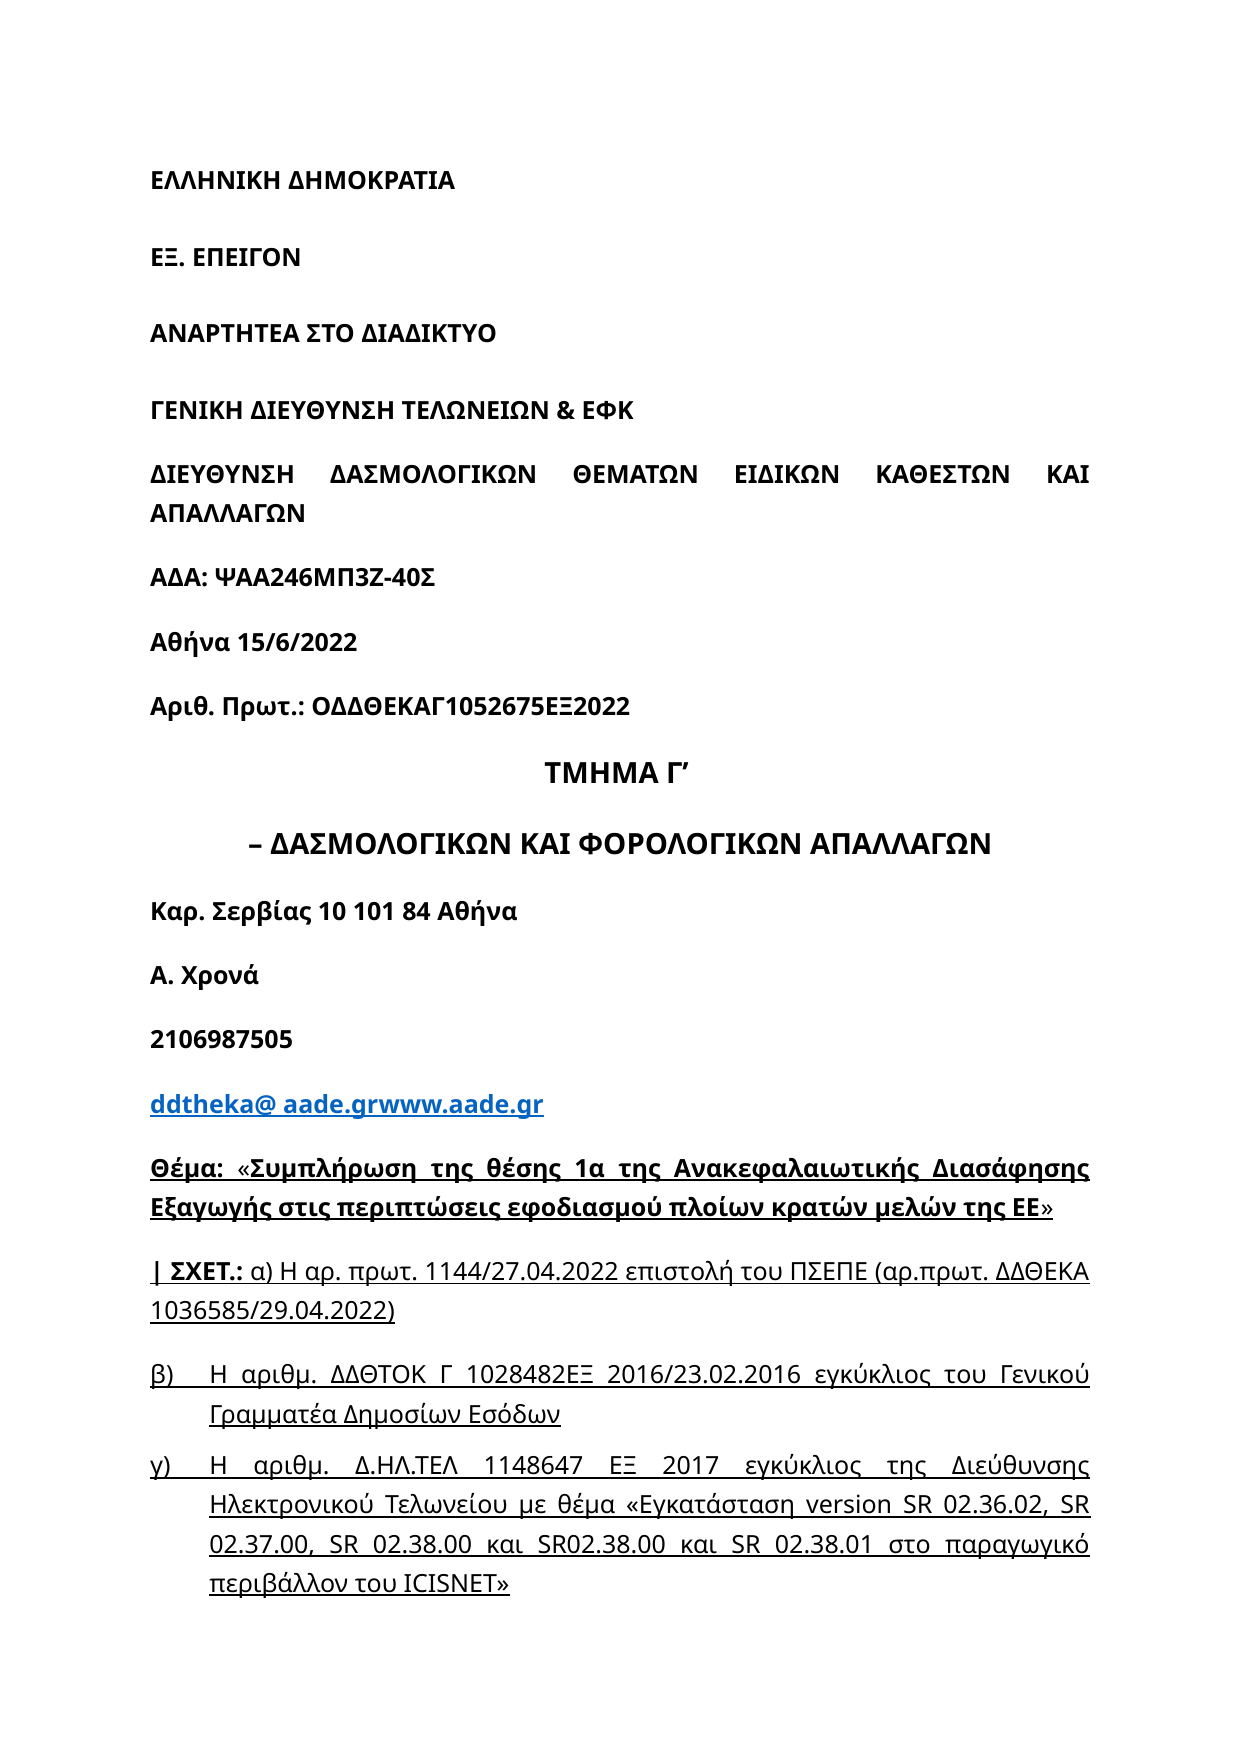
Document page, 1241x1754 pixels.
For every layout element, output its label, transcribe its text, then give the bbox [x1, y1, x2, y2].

text Αθήνα 15/6/2022 [150, 624, 1090, 658]
list Γραμματέα Δημοσίων Εσόδων [150, 1388, 1090, 1430]
text Α. Χρονά [150, 958, 1090, 992]
list β) Η αριθμ. ΔΔΘΤΟΚ Γ 1028482ΕΞ 2016/23.02.2016 εγκύκλιος του Γενικού [150, 1357, 1090, 1386]
text | ΣΧΕΤ.: α) Η αρ. πρωτ. 1144/27.04.2022 επιστολή του ΠΣΕΠΕ (αρ.πρωτ. ΔΔΘΕΚΑ [150, 1254, 1090, 1283]
text ddtheka@ aade.grwww.aade.gr [150, 1086, 1090, 1120]
subtitle ΤΜΗΜΑ Γ’ [150, 752, 1090, 792]
text Εξαγωγής στις περιπτώσεις εφοδιασμού πλοίων κρατών μελών της ΕΕ» [150, 1181, 1090, 1224]
text 2106987505 [150, 1022, 1090, 1056]
list Ηλεκτρονικού Τελωνείου με θέμα «Εγκατάσταση version SR 02.36.02, SR 02.37.00, SR 02.38.00 και SR02.38.00 και SR 02.38.01 στο παραγωγικό περιβάλλον του ICISNET» [150, 1479, 1090, 1599]
title ΕΛΛΗΝΙΚΗ ΔΗΜΟΚΡΑΤΙΑ [150, 162, 1090, 197]
text Καρ. Σερβίας 10 101 84 Αθήνα [150, 894, 1090, 928]
text Αριθ. Πρωτ.: ΟΔΔΘΕΚΑΓ1052675ΕΞ2022 [150, 688, 1090, 722]
title ΑΝΑΡΤΗΤΕΑ ΣΤΟ ΔΙΑΔΙΚΤΥΟ [150, 316, 1090, 350]
text ΑΔΑ: ΨΑΑ246ΜΠ3Ζ-40Σ [150, 560, 1090, 594]
text ΔΙΕΥΘΥΝΣΗ ΔΑΣΜΟΛΟΓΙΚΩΝ ΘΕΜΑΤΩΝ ΕΙΔΙΚΩΝ ΚΑΘΕΣΤΩΝ ΚΑΙ ΑΠΑΛΛΑΓΩΝ [150, 457, 1090, 530]
list γ) Η αριθμ. Δ.ΗΛ.ΤΕΛ 1148647 ΕΞ 2017 εγκύκλιος της Διεύθυνσης [150, 1448, 1090, 1477]
title ΕΞ. ΕΠΕΙΓΟΝ [150, 239, 1090, 273]
text Θέμα: «Συμπλήρωση της θέσης 1α της Ανακεφαλαιωτικής Διασάφησης [150, 1150, 1090, 1179]
text 1036585/29.04.2022) [150, 1284, 1090, 1327]
subtitle – ΔΑΣΜΟΛΟΓΙΚΩΝ ΚΑΙ ΦΟΡΟΛΟΓΙΚΩΝ ΑΠΑΛΛΑΓΩΝ [150, 823, 1090, 863]
text ΓΕΝΙΚΗ ΔΙΕΥΘΥΝΣΗ ΤΕΛΩΝΕΙΩΝ & ΕΦΚ [150, 392, 1090, 427]
